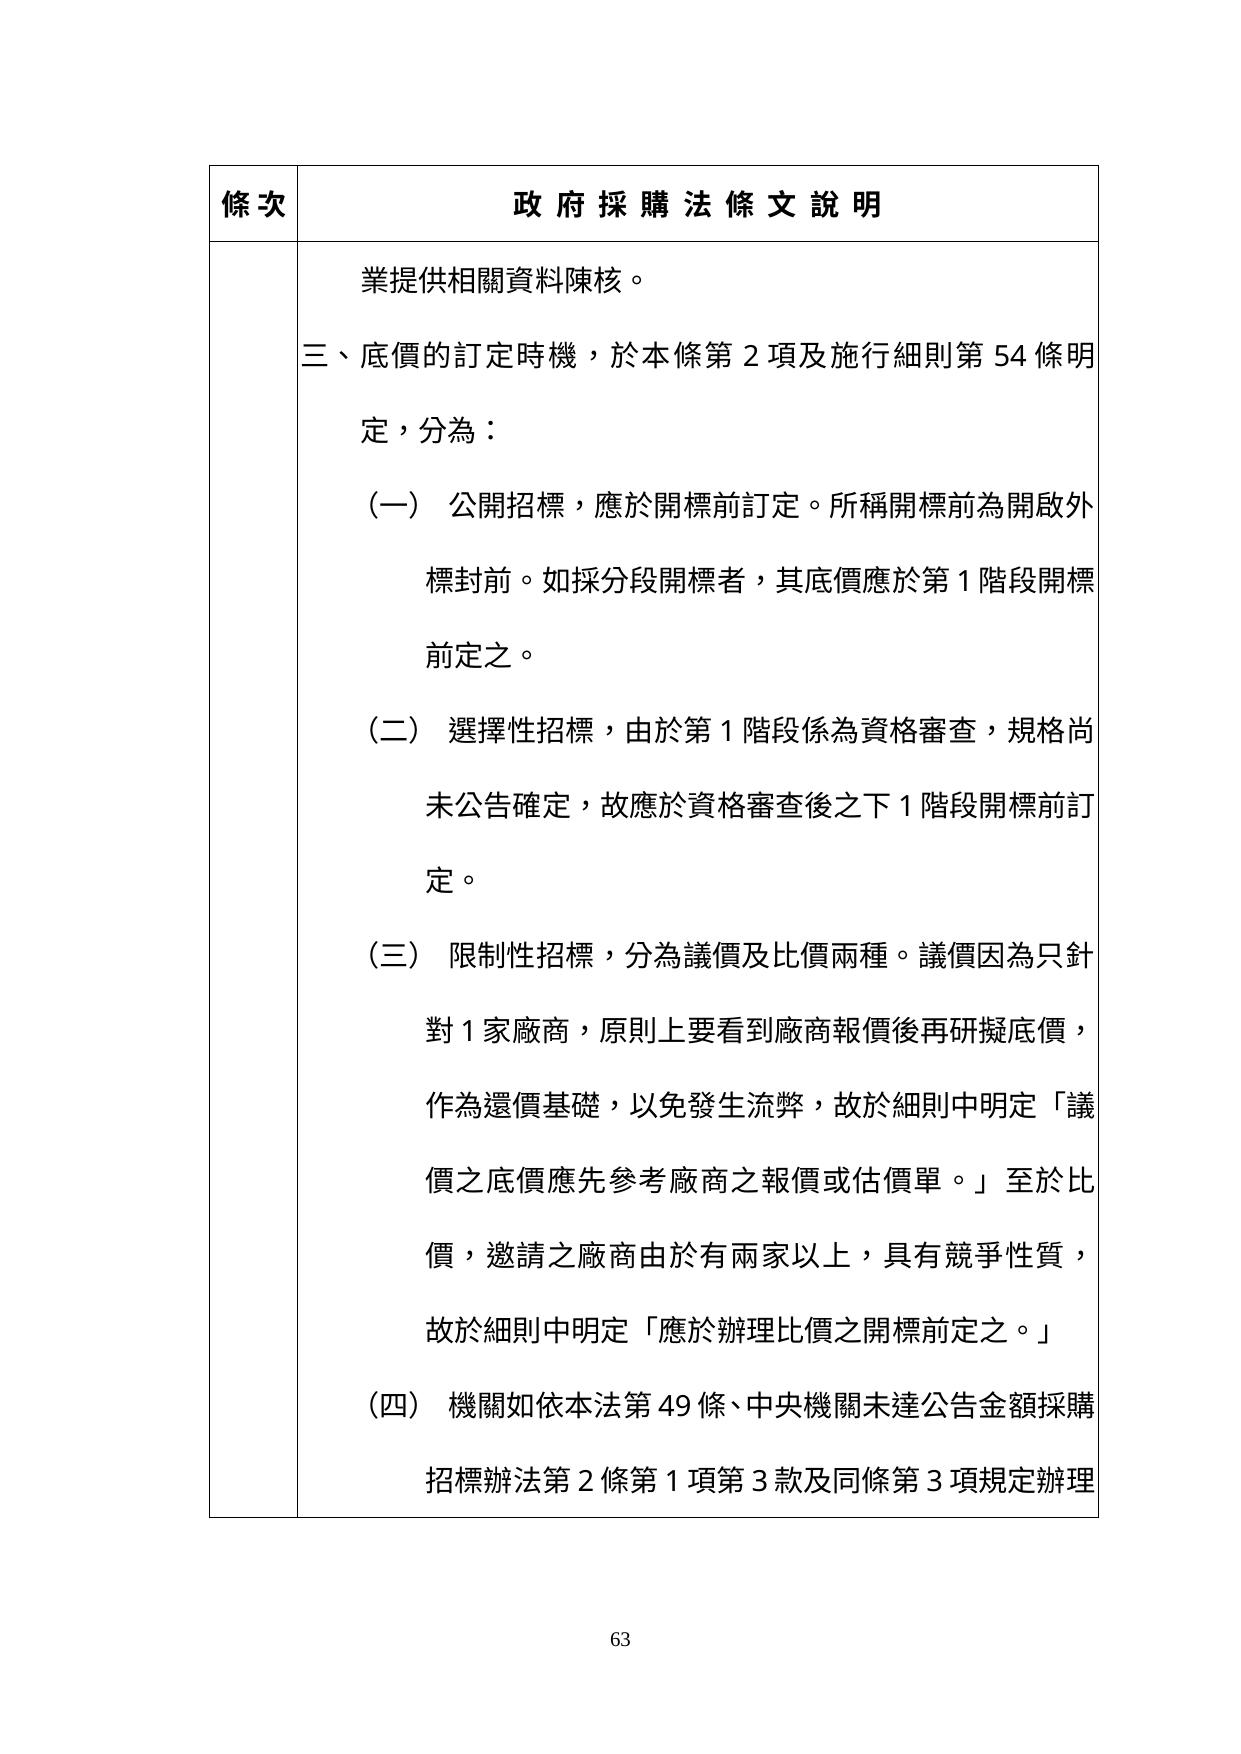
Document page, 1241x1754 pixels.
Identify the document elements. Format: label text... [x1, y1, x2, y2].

table_header 條 次 [210, 166, 297, 241]
table_cell 本條明定底價的訂定權責在機關，由招標機關首長或其授權人員核定，無需報經上級或審計機關核准，以強化權責，提升採購效率。 底價的訂定，依本法施行細則第53條規定，除重複性採購或未達公告金額之採購，得由採購單位逕行簽核外，由規劃、設計、需求或使用單位提出預估金額及其分析後，由承辦採購單位簽報機關首長或其授權人員核定。至於本法第46條規定應依圖說、規範、契約並考量成本、市場行情及政府機關決標資料逐項編列乙節，應由各該單位就其專業提供相關資料陳核。 底價的訂定時機，於本條第2項及施行細則第54條明定，分為： 公開招標，應於開標前訂定。所稱開標前為開啟外標封前。如採分段開標者，其底價應於第1階段開標前定之。 選擇性招標，由於第1階段係為資格審查，規格尚未公告確定，故應於資格審查後之下1階段開標前訂定。 限制性招標，分為議價及比價兩種。議價因為只針對1家廠商，原則上要看到廠商報價後再研擬底價，作為還價基礎，以免發生流弊，故於細則中明定「議價之底價應先參考廠商之報價或估價單。」至於比價，邀請之廠商由於有兩家以上，具有競爭性質，故於細則中明定「應於辦理比價之開標前定之。」 機關如依本法第49條、中央機關未達公告金額採購招標辦法第2條第1項第3款及同條第3項規定辦理且採最低標決標者，其底價訂定適用本法施行細則第54條第4項規定；惟如機關於辦理第1次公告結果，未能取得3家以上廠商之書面報價或企劃書，而依上開招標辦法第3條規定，簽經機關首長或其授權人員核准，改採限制性招標者，其底價訂定適用本法施行細則第54條第2項、第3項規定。第2次公告，如訂明開標時間、地點且採最低標決標者，僅1家廠商投標，或經審標結果僅1家廠商符合招標文件規定，其底價訂定適用採購法施行細則第54條第4項規定，得免適用同條第3項規定(工程會110年10月4日工程企字第1100017637號函)。。 本條於「底價及價格分析」課程講授。 [298, 242, 1098, 1517]
table_header 政 府 採 購 法 條 文 說 明 [298, 166, 1098, 241]
table_cell [210, 242, 297, 1517]
